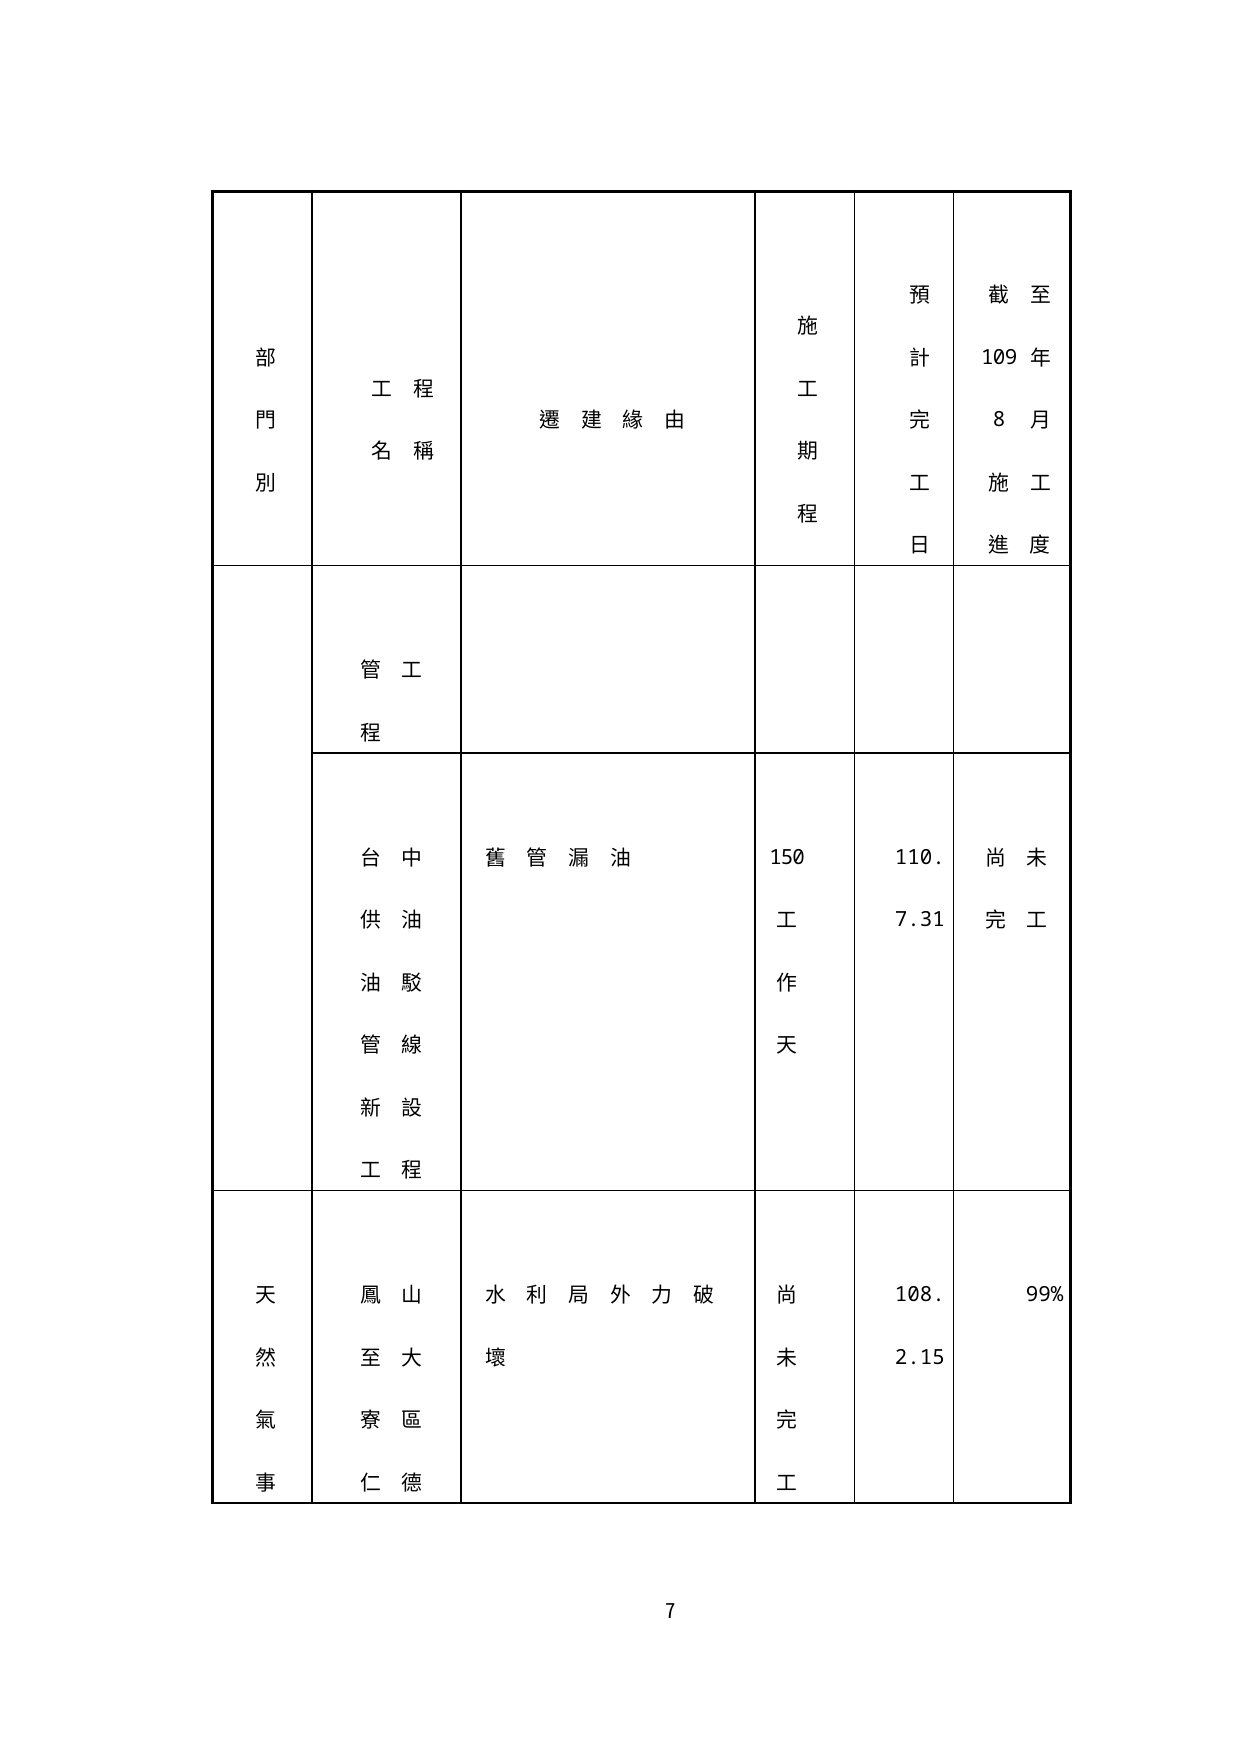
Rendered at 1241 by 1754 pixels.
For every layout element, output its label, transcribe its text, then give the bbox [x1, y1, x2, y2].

table_cell [855, 566, 953, 752]
table_cell 尚未完工 [954, 754, 1069, 1189]
table_header 截至109年8月施工進度 [954, 193, 1069, 564]
table_cell 150工作天 [756, 754, 854, 1189]
table_header 部門別 [214, 193, 311, 564]
table_header 預計 完工日 [855, 193, 953, 564]
table_cell 台中供油油駁管線新設工程 [313, 754, 460, 1189]
table_header 工程名稱 [313, 193, 460, 564]
table_cell [756, 566, 854, 752]
table_cell 鳳山至大寮區仁德 [313, 1191, 460, 1502]
table_header 遷建緣由 [462, 193, 754, 564]
table_header 施工期程 [756, 193, 854, 564]
table_cell 天然氣事 [214, 1191, 311, 1502]
table_cell 管工程 [313, 566, 460, 752]
table_cell 舊管漏油 [462, 754, 754, 1189]
table_cell [214, 566, 311, 1189]
table_cell 99% [954, 1191, 1069, 1502]
table_cell 110.7.31 [855, 754, 953, 1189]
table_cell [462, 566, 754, 752]
table_cell 108.2.15 [855, 1191, 953, 1502]
table_cell 尚未完工 [756, 1191, 854, 1502]
table_cell [954, 566, 1069, 752]
table_cell 水利局外力破壞 [462, 1191, 754, 1502]
